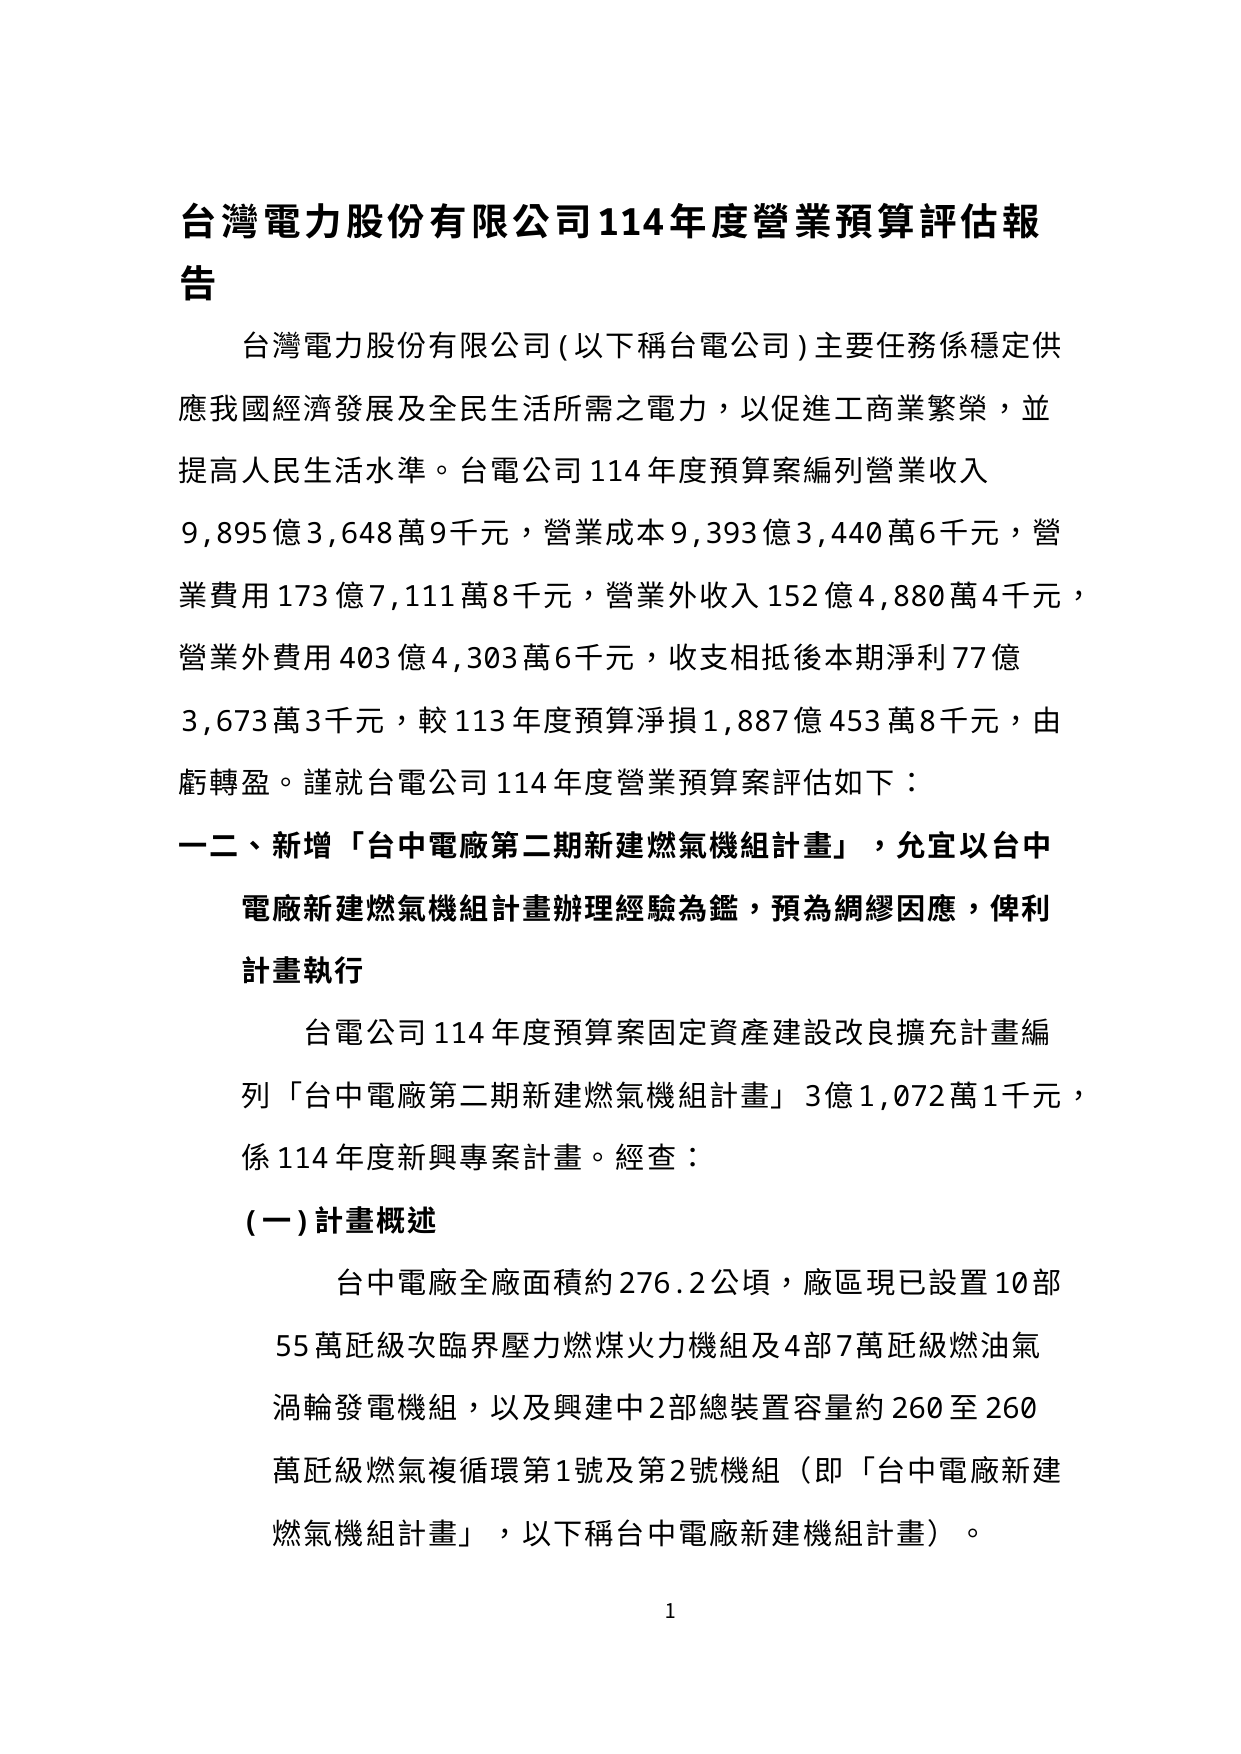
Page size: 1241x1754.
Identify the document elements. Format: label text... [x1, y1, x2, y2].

text (一)計畫概述 [236, 1177, 1063, 1240]
text 台電公司114年度預算案固定資產建設改良擴充計畫編列「台中電廠第二期新建燃氣機組計畫」3億1,072萬1千元，係114年度新興專案計畫。經查： [236, 990, 1063, 1177]
text 台中電廠全廠面積約276.2公頃，廠區現已設置10部55萬瓩級次臨界壓力燃煤火力機組及4部7萬瓩級燃油氣渦輪發電機組，以及興建中2部總裝置容量約260至260萬瓩級燃氣複循環第1號及第2號機組（即「台中電廠新建燃氣機組計畫」，以下稱台中電廠新建機組計畫）。 [266, 1240, 1063, 1552]
text 一二、新增「台中電廠第二期新建燃氣機組計畫」，允宜以台中電廠新建燃氣機組計畫辦理經驗為鑑，預為綢繆因應，俾利計畫執行 [177, 802, 1063, 990]
text 台灣電力股份有限公司114年度營業預算評估報告 [177, 177, 1063, 302]
text 台灣電力股份有限公司(以下稱台電公司)主要任務係穩定供應我國經濟發展及全民生活所需之電力，以促進工商業繁榮，並提高人民生活水準。台電公司114年度預算案編列營業收入9,895億3,648萬9千元，營業成本9,393億3,440萬6千元，營業費用173億7,111萬8千元，營業外收入152億4,880萬4千元，營業外費用403億4,303萬6千元，收支相抵後本期淨利77億3,673萬3千元，較113年度預算淨損1,887億453萬8千元，由虧轉盈。謹就台電公司114年度營業預算案評估如下： [177, 302, 1063, 802]
